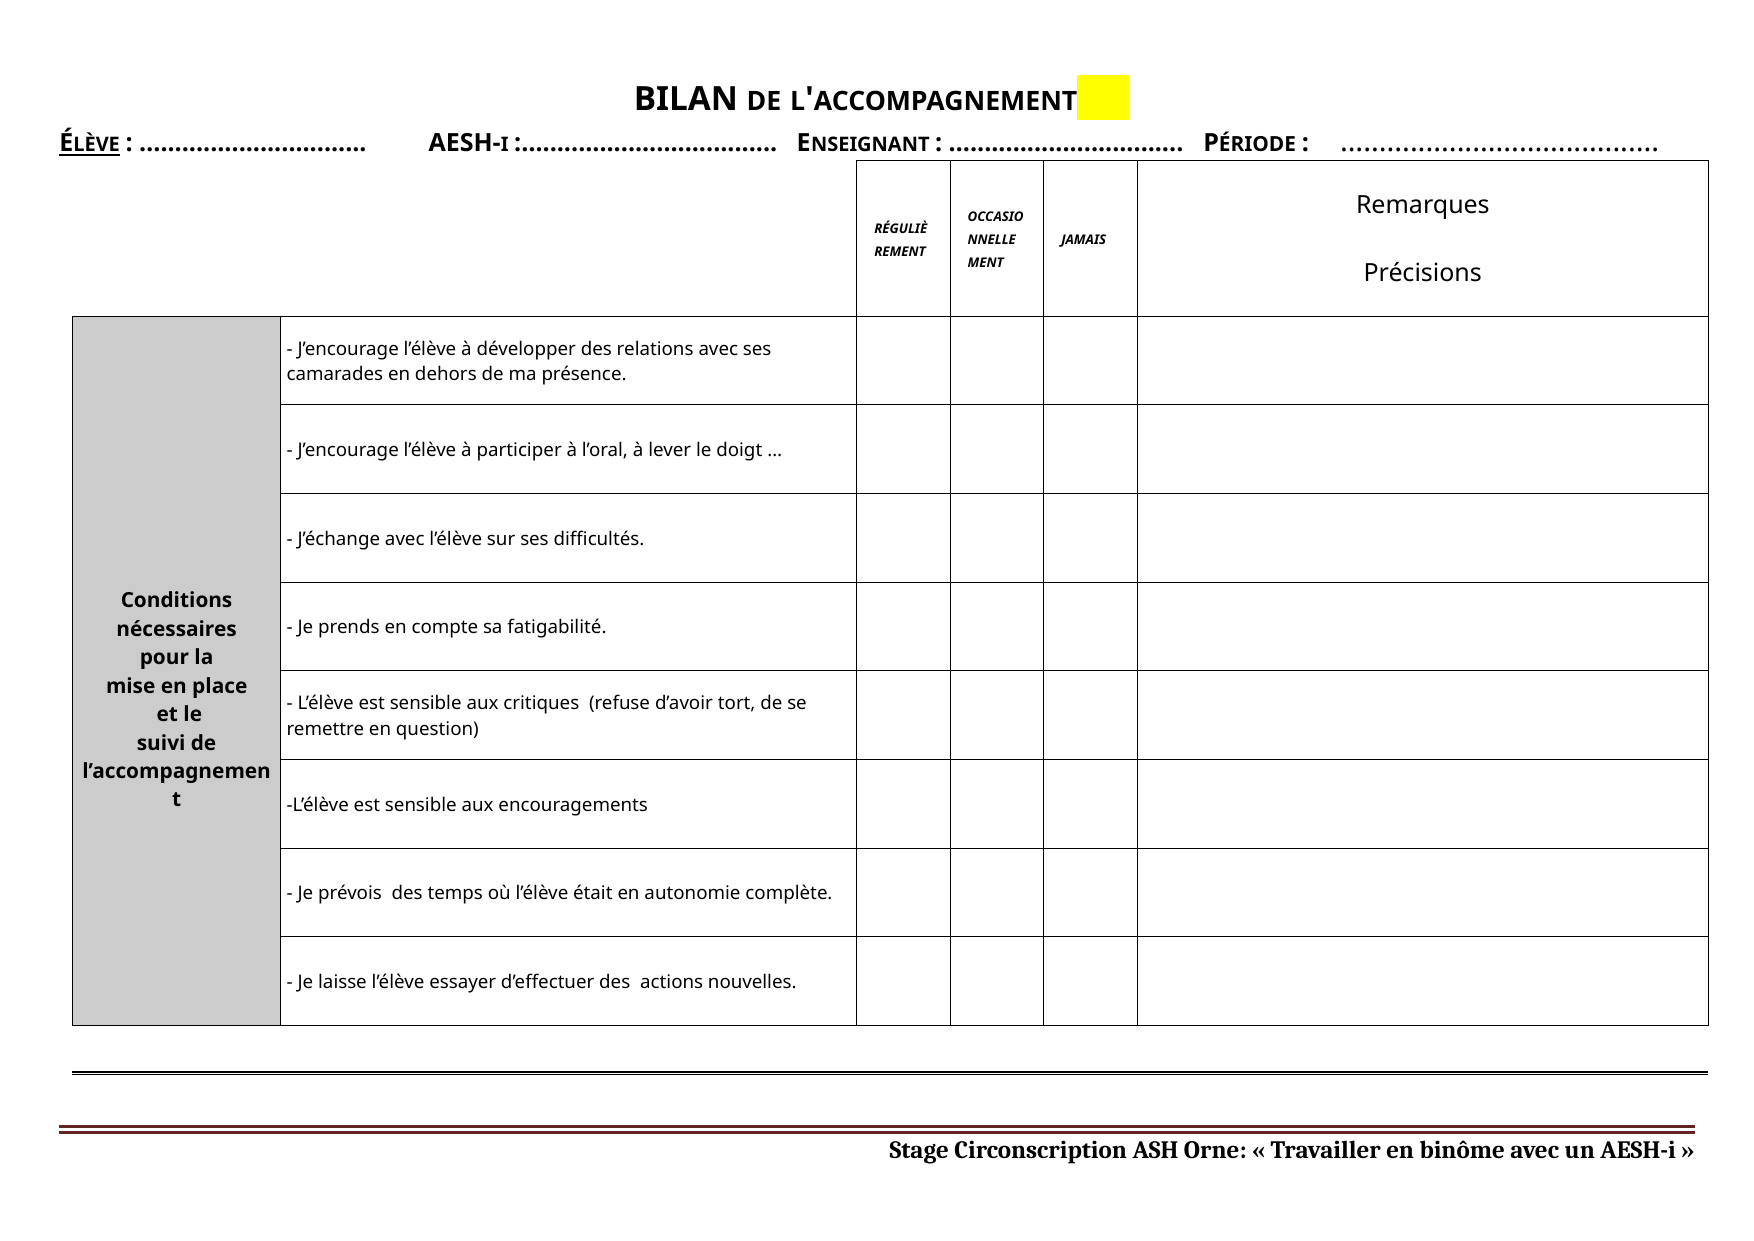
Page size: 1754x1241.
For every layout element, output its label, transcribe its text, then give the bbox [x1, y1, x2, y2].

table_cell [857, 849, 950, 936]
table_header Remarques Précisions [1138, 161, 1708, 316]
table_cell [1138, 494, 1708, 582]
table_header occasionnellement [951, 161, 1043, 316]
table_cell [951, 671, 1043, 759]
table_cell [1044, 937, 1137, 1025]
table_cell - J’échange avec l’élève sur ses difficultés. [281, 494, 856, 582]
table_cell [1138, 671, 1708, 759]
table_cell [857, 405, 950, 493]
table_cell [951, 317, 1043, 404]
table_cell [1137, 1026, 1708, 1071]
table_cell [1044, 1026, 1137, 1071]
table_cell [951, 937, 1043, 1025]
table_header [72, 160, 856, 316]
table_cell -L’élève est sensible aux encouragements [281, 760, 856, 847]
table_cell [857, 937, 950, 1025]
table_cell [857, 671, 950, 759]
table_cell [950, 1026, 1043, 1071]
table_cell [1138, 849, 1708, 936]
table_cell [1044, 849, 1137, 936]
table_cell [857, 317, 950, 404]
table_cell [1044, 760, 1137, 847]
table_cell [951, 760, 1043, 847]
table_cell [1044, 583, 1137, 670]
table_cell [1044, 671, 1137, 759]
table_cell - Je prends en compte sa fatigabilité. [281, 583, 856, 670]
table_cell [428, 1026, 857, 1071]
table_cell [1138, 937, 1708, 1025]
table_cell - L’élève est sensible aux critiques (refuse d’avoir tort, de se remettre en question) [281, 671, 856, 759]
table_header jamais [1044, 161, 1137, 316]
table_header régulièrement [857, 161, 950, 316]
table_cell - J’encourage l’élève à participer à l’oral, à lever le doigt … [281, 405, 856, 493]
table_cell [281, 1026, 428, 1071]
table_cell [1044, 405, 1137, 493]
table_cell - Je prévois des temps où l’élève était en autonomie complète. [281, 849, 856, 936]
table_cell [72, 1026, 281, 1071]
table_cell [951, 583, 1043, 670]
table_cell [1138, 583, 1708, 670]
table_cell [1138, 317, 1708, 404]
table_cell [1138, 760, 1708, 847]
table_cell [857, 760, 950, 847]
table_cell [857, 1026, 950, 1071]
table_cell [857, 494, 950, 582]
table_cell [951, 849, 1043, 936]
table_cell - J’encourage l’élève à développer des relations avec ses camarades en dehors de ma présence. [281, 317, 856, 404]
table_cell Conditions nécessaires pour la mise en place et le suivi de l’accompagnement [73, 317, 280, 1025]
table_cell [951, 494, 1043, 582]
table_cell [1044, 494, 1137, 582]
table_cell [1044, 317, 1137, 404]
table_cell [951, 405, 1043, 493]
table_cell [857, 583, 950, 670]
table_cell [1138, 405, 1708, 493]
table_cell - Je laisse l’élève essayer d’effectuer des actions nouvelles. [281, 937, 856, 1025]
